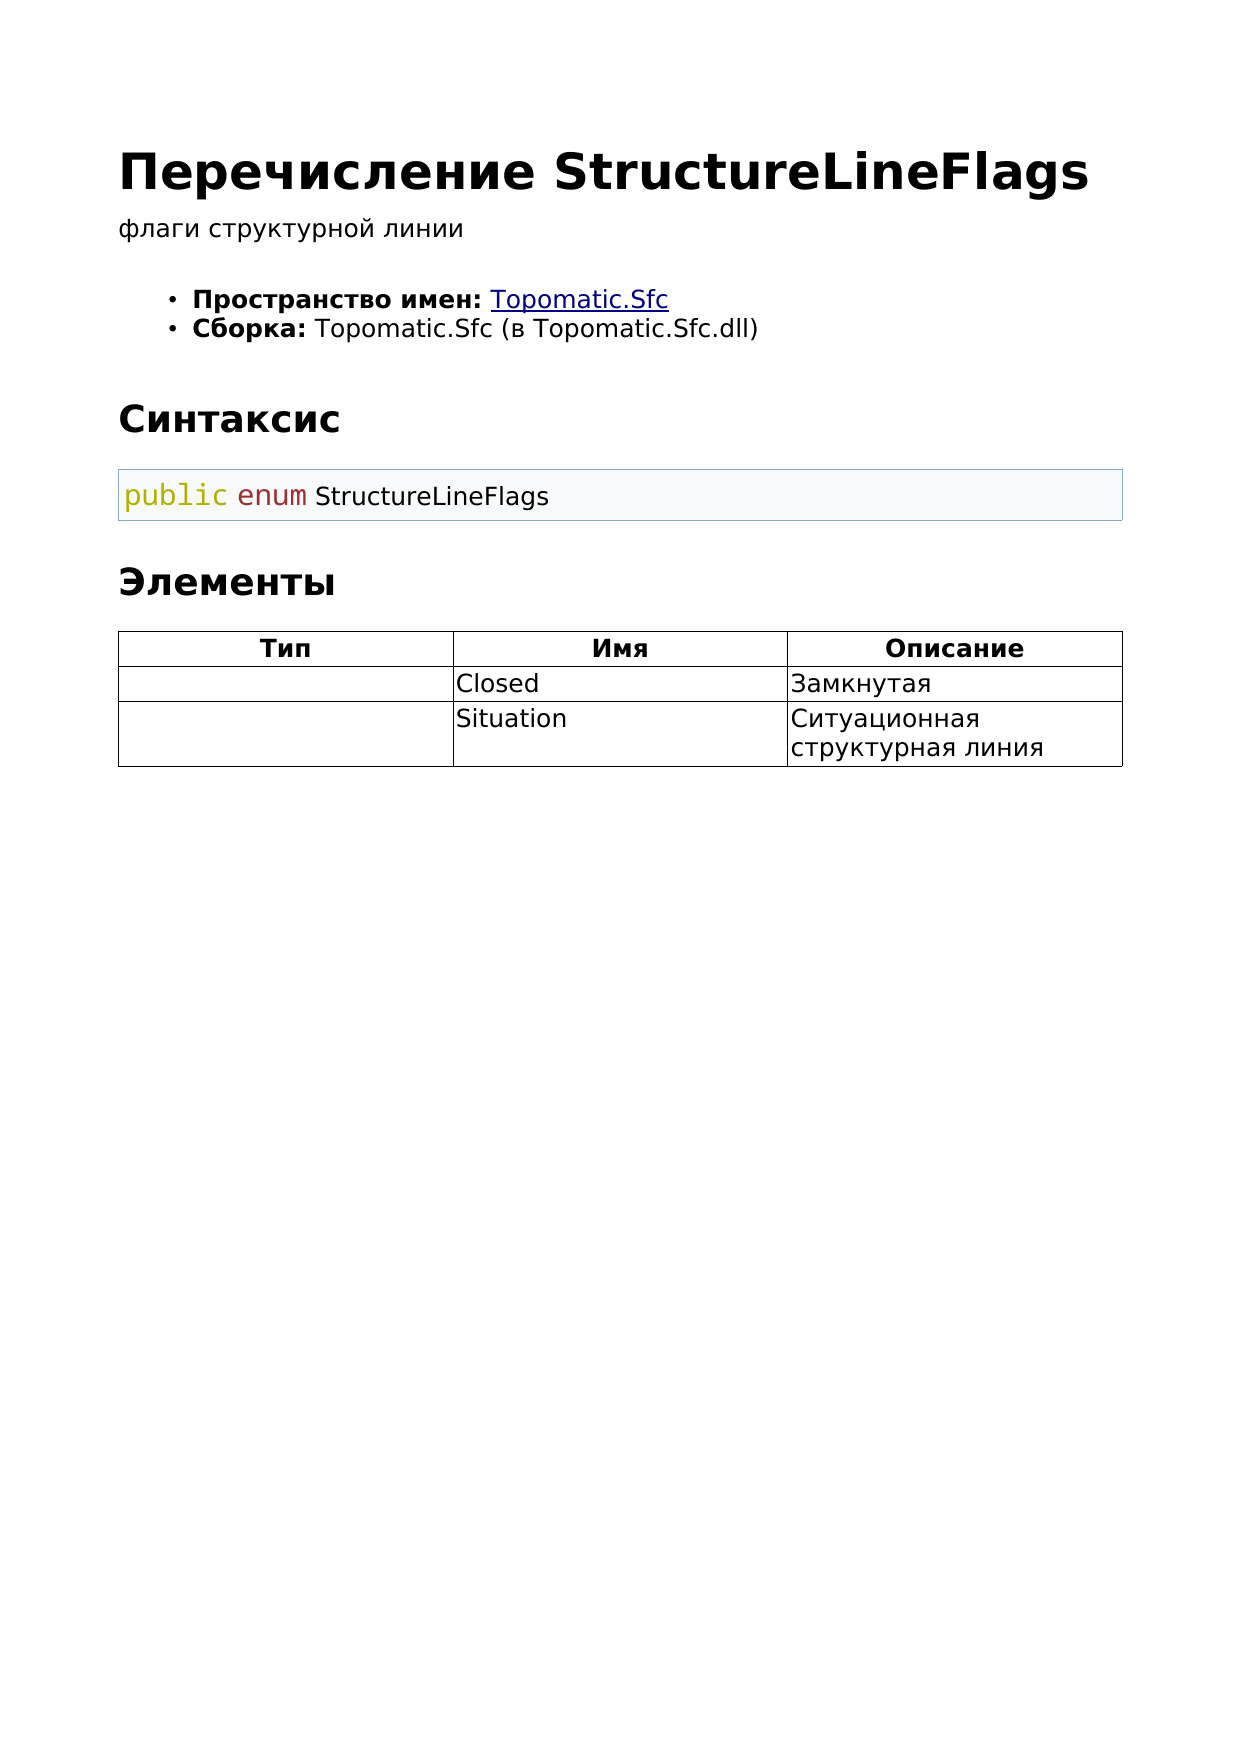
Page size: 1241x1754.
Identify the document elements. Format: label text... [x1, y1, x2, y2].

subtitle Элементы [118, 560, 1122, 604]
table_cell Closed [454, 667, 787, 701]
list Пространство имен: Topomatic.Sfc [177, 285, 1122, 314]
text флаги структурной линии [118, 214, 1122, 243]
table_cell [119, 667, 453, 701]
list Сборка: Topomatic.Sfc (в Topomatic.Sfc.dll) [177, 314, 1122, 343]
table_cell Ситуационная структурная линия [788, 702, 1122, 766]
table_header Имя [454, 632, 787, 666]
table_cell Замкнутая [788, 667, 1122, 701]
table_cell [119, 702, 453, 766]
table_header public enum StructureLineFlags [119, 470, 1122, 520]
table_cell Situation [454, 702, 787, 766]
table_header Тип [119, 632, 453, 666]
subtitle Перечисление StructureLineFlags [118, 143, 1122, 201]
table_header Описание [788, 632, 1122, 666]
subtitle Синтаксис [118, 398, 1122, 441]
